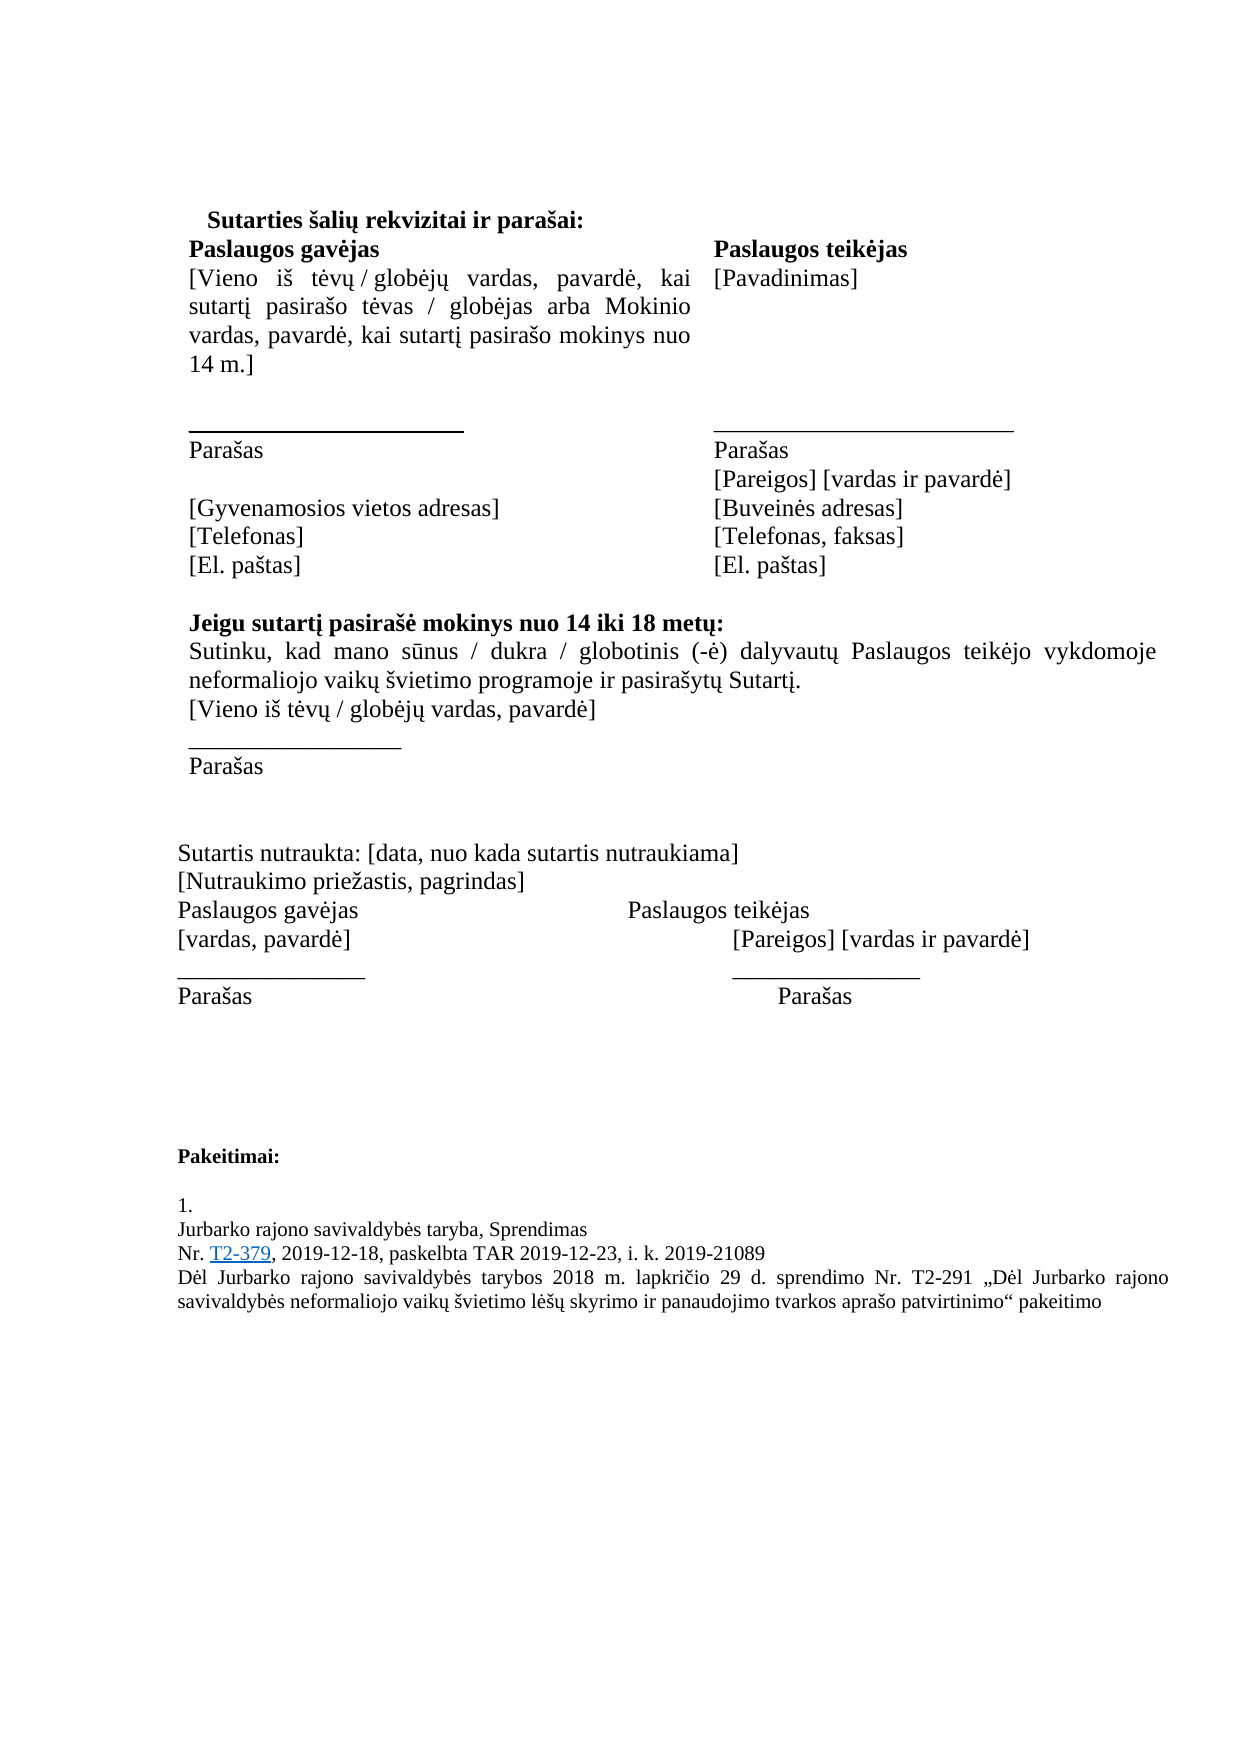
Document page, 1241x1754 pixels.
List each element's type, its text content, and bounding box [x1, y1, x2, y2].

text [vardas, pavardė] [Pareigos] [vardas ir pavardė] [177, 924, 1169, 953]
table_cell _________________ [177, 723, 1169, 751]
table_cell Parašas [177, 751, 1169, 780]
table_cell Sutinku, kad mano sūnus / dukra / globotinis (-ė) dalyvautų Paslaugos teikėjo vykdomoje neformaliojo vaikų švietimo programoje ir pasirašytų Sutartį. [177, 636, 1169, 694]
table_cell [Telefonas] [El. paštas] [177, 521, 702, 579]
text Paslaugos gavėjas Paslaugos teikėjas [177, 895, 1169, 924]
table_cell Jeigu sutartį pasirašė mokinys nuo 14 iki 18 metų: [177, 608, 1169, 636]
table_cell [Pavadinimas] [703, 263, 1169, 378]
text Pakeitimai: [177, 1144, 1169, 1168]
table_cell [703, 579, 1169, 608]
table_cell [Vieno iš tėvų / globėjų vardas, pavardė, kai sutartį pasirašo tėvas / globėjas arba Mokinio vardas, pavardė, kai sutartį pasirašo mokinys nuo 14 m.] [177, 263, 702, 378]
text Parašas Parašas [177, 981, 1169, 1010]
text Sutartis nutraukta: [data, nuo kada sutartis nutraukiama] [177, 838, 1169, 866]
table_cell ______________________ [177, 378, 702, 435]
table_header Paslaugos teikėjas [703, 234, 1169, 263]
text Dėl Jurbarko rajono savivaldybės tarybos 2018 m. lapkričio 29 d. sprendimo Nr. T2-291 „Dėl Jurbarko rajono savivaldybės neformaliojo vaikų švietimo lėšų skyrimo ir panaudojimo tvarkos aprašo patvirtinimo“ pakeitimo [177, 1265, 1169, 1313]
text _______________ _______________ [177, 953, 1169, 981]
table_cell ________________________ [703, 378, 1169, 435]
table_cell [Telefonas, faksas] [El. paštas] [703, 521, 1169, 579]
text [Nutraukimo priežastis, pagrindas] [177, 866, 1169, 895]
table_cell [177, 579, 702, 608]
text Nr. T2-379, 2019-12-18, paskelbta TAR 2019-12-23, i. k. 2019-21089 [177, 1241, 1169, 1265]
text Sutarties šalių rekvizitai ir parašai: [177, 205, 1169, 234]
table_header Paslaugos gavėjas [177, 234, 702, 263]
table_cell [Gyvenamosios vietos adresas] [177, 493, 702, 521]
table_cell Parašas [Pareigos] [vardas ir pavardė] [703, 435, 1169, 493]
table_cell [Buveinės adresas] [703, 493, 1169, 521]
table_cell Parašas [177, 435, 702, 493]
text Jurbarko rajono savivaldybės taryba, Sprendimas [177, 1217, 1169, 1241]
table_cell [Vieno iš tėvų / globėjų vardas, pavardė] [177, 694, 1169, 723]
text 1. [177, 1193, 1169, 1217]
